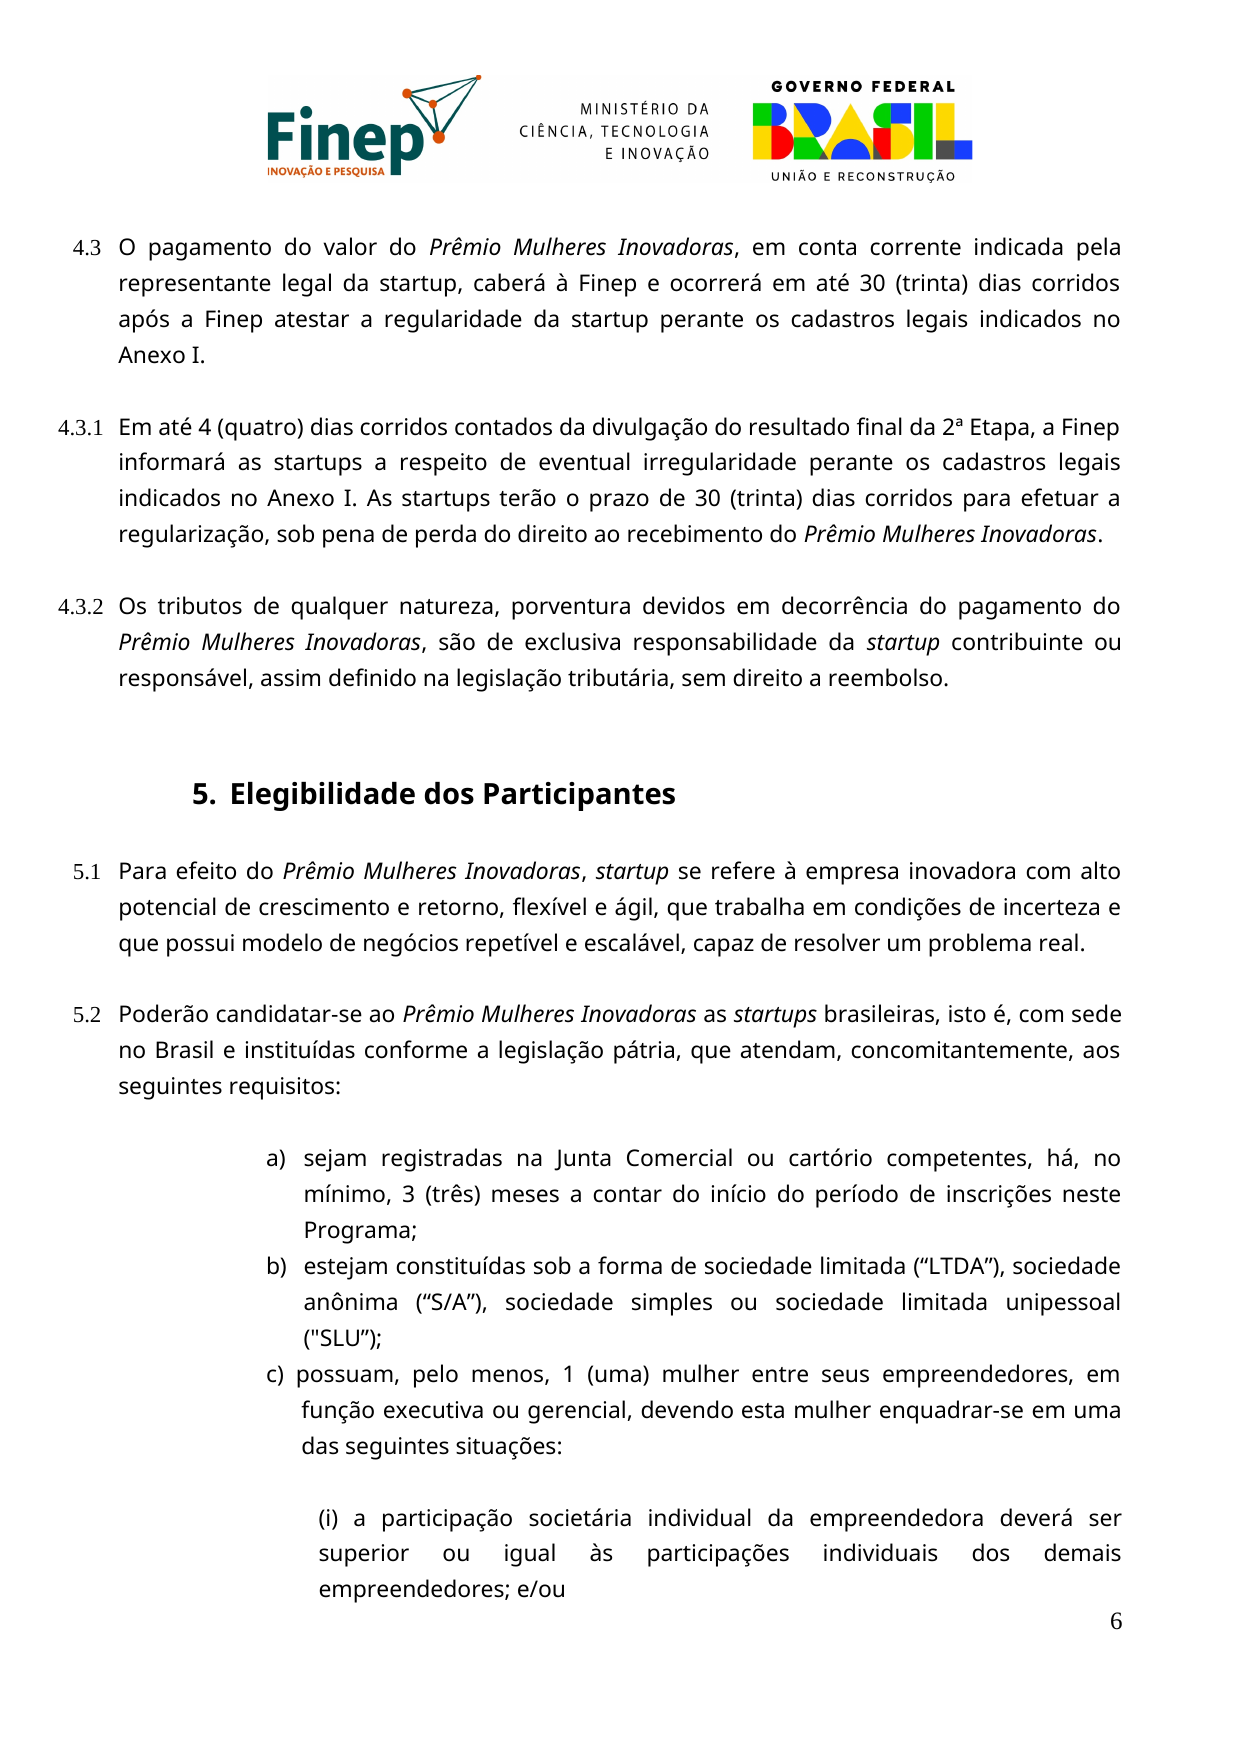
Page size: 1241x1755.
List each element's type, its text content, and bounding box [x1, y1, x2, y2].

list sejam registradas na Junta Comercial ou cartório competentes, há, no mínimo, 3 (três) meses a contar do início do período de inscrições neste Programa; [266, 1142, 1122, 1245]
list Os tributos de qualquer natureza, porventura devidos em decorrência do pagamento do Prêmio Mulheres Inovadoras, são de exclusiva responsabilidade da startup contribuinte ou responsável, assim definido na legislação tributária, sem direito a reembolso. [58, 590, 1122, 693]
list estejam constituídas sob a forma de sociedade limitada (“LTDA”), sociedade anônima (“S/A”), sociedade simples ou sociedade limitada unipessoal ("SLU”); [266, 1250, 1122, 1353]
text c) possuam, pelo menos, 1 (uma) mulher entre seus empreendedores, em função executiva ou gerencial, devendo esta mulher enquadrar-se em uma das seguintes situações: [266, 1358, 1122, 1461]
list Poderão candidatar-se ao Prêmio Mulheres Inovadoras as startups brasileiras, isto é, com sede no Brasil e instituídas conforme a legislação pátria, que atendam, concomitantemente, aos seguintes requisitos: [73, 998, 1122, 1101]
list Em até 4 (quatro) dias corridos contados da divulgação do resultado final da 2ª Etapa, a Finep informará as startups a respeito de eventual irregularidade perante os cadastros legais indicados no Anexo I. As startups terão o prazo de 30 (trinta) dias corridos para efetuar a regularização, sob pena de perda do direito ao recebimento do Prêmio Mulheres Inovadoras. [58, 410, 1122, 549]
text (i) a participação societária individual da empreendedora deverá ser superior ou igual às participações individuais dos demais empreendedores; e/ou [318, 1501, 1122, 1604]
list Elegibilidade dos Participantes [192, 773, 1122, 813]
list Para efeito do Prêmio Mulheres Inovadoras, startup se refere à empresa inovadora com alto potencial de crescimento e retorno, flexível e ágil, que trabalha em condições de incerteza e que possui modelo de negócios repetível e escalável, capaz de resolver um problema real. [73, 854, 1122, 958]
list O pagamento do valor do Prêmio Mulheres Inovadoras, em conta corrente indicada pela representante legal da startup, caberá à Finep e ocorrerá em até 30 (trinta) dias corridos após a Finep atestar a regularidade da startup perante os cadastros legais indicados no Anexo I. [73, 231, 1122, 370]
